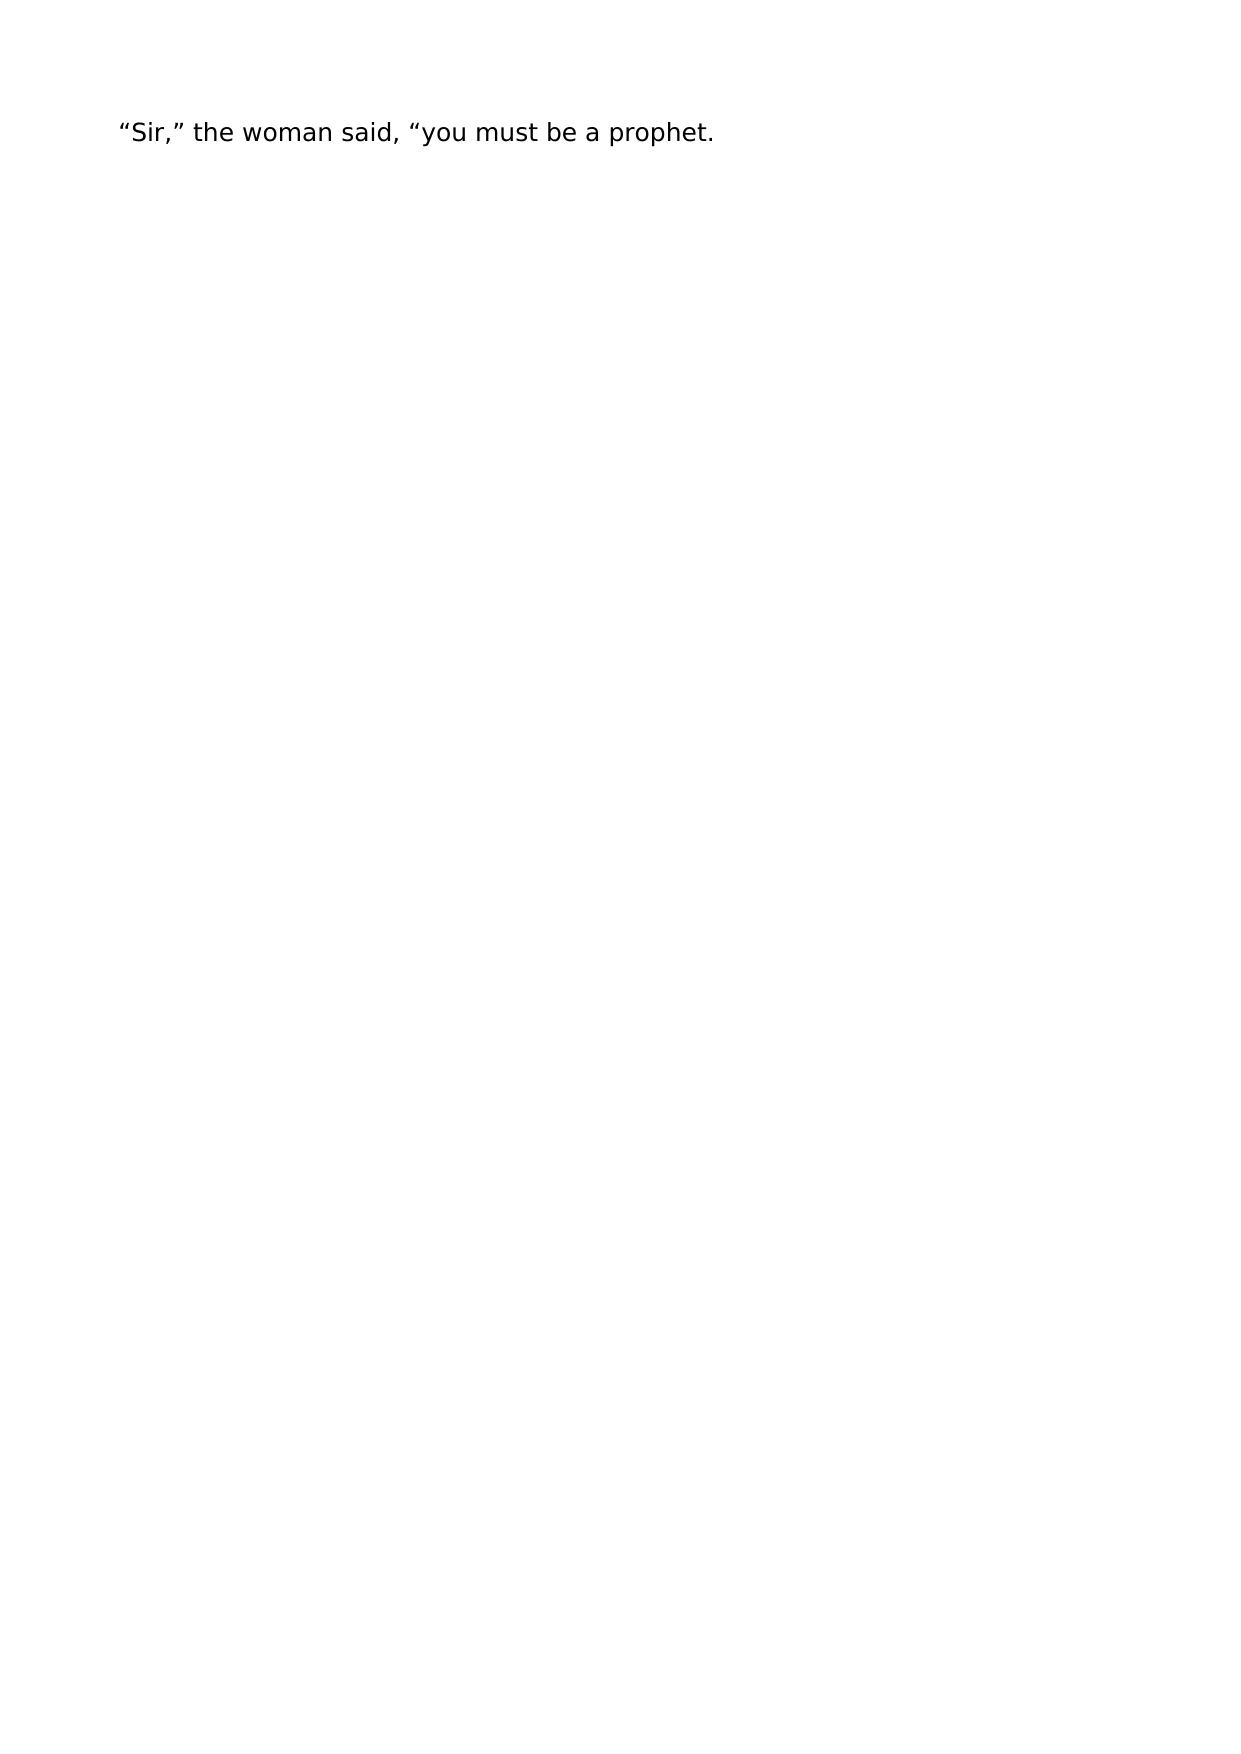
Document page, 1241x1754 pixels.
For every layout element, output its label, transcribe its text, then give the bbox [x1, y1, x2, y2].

text “Sir,” the woman said, “you must be a prophet. [118, 118, 1122, 147]
